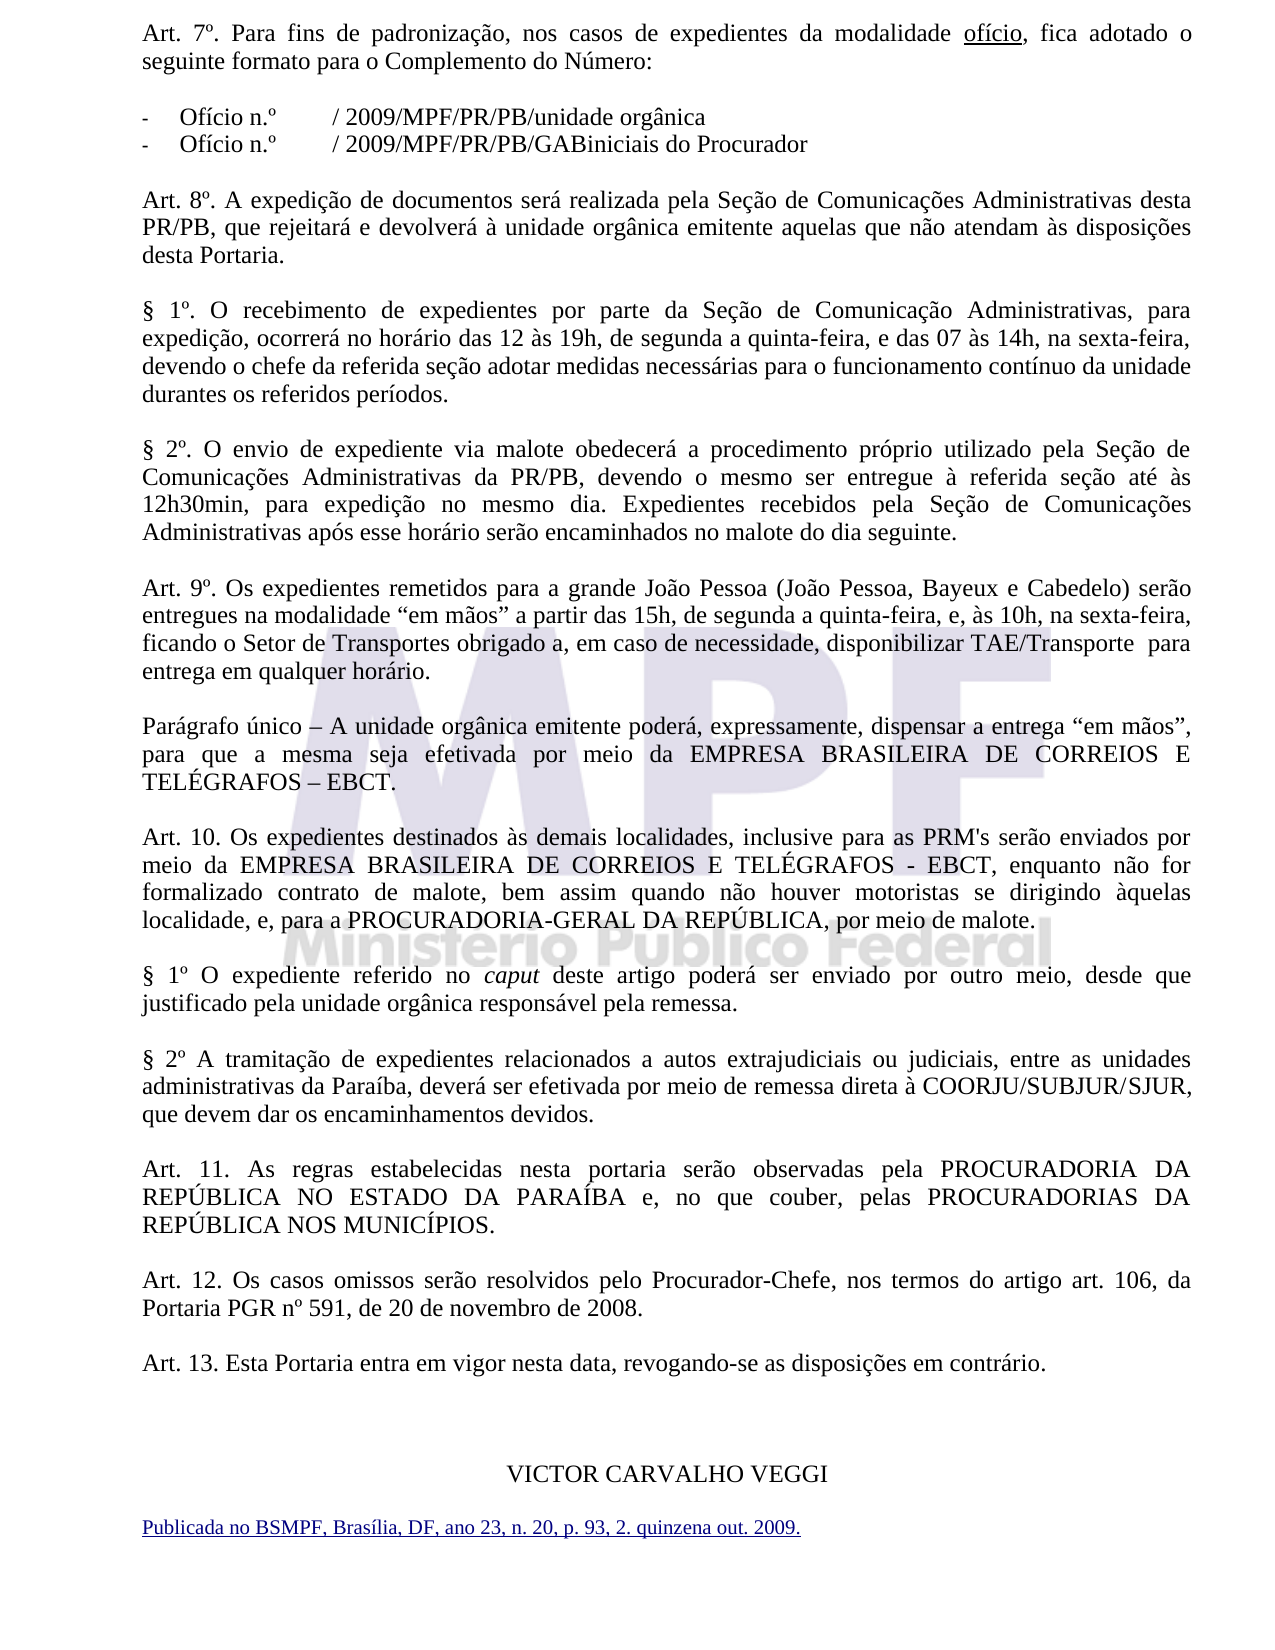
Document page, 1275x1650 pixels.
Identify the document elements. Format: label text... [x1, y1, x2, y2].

text Art. 10. Os expedientes destinados às demais localidades, inclusive para as PRM's serão enviados por meio da EMPRESA BRASILEIRA DE CORREIOS E TELÉGRAFOS - EBCT, enquanto não for formalizado contrato de malote, bem assim quando não houver motoristas se dirigindo àquelas localidade, e, para a PROCURADORIA-GERAL DA REPÚBLICA, por meio de malote. [142, 823, 1192, 934]
text Art. 9º. Os expedientes remetidos para a grande João Pessoa (João Pessoa, Bayeux e Cabedelo) serão entregues na modalidade “em mãos” a partir das 15h, de segunda a quinta-feira, e, às 10h, na sexta-feira, ficando o Setor de Transportes obrigado a, em caso de necessidade, disponibilizar TAE/Transporte para entrega em qualquer horário. [142, 574, 1192, 684]
list Ofício n.º / 2009/MPF/PR/PB/unidade orgânica [142, 103, 1192, 130]
picture [283, 684, 1051, 712]
text Publicada no BSMPF, Brasília, DF, ano 23, n. 20, p. 93, 2. quinzena out. 2009. [142, 1516, 1192, 1539]
list Ofício n.º / 2009/MPF/PR/PB/GABiniciais do Procurador [142, 130, 1192, 158]
picture [283, 934, 1051, 962]
text Art. 7º. Para fins de padronização, nos casos de expedientes da modalidade ofício, fica adotado o seguinte formato para o Complemento do Número: [142, 19, 1192, 75]
text VICTOR CARVALHO VEGGI [142, 1461, 1192, 1488]
text § 1º O expediente referido no caput deste artigo poderá ser enviado por outro meio, desde que justificado pela unidade orgânica responsável pela remessa. [142, 962, 1192, 1017]
text § 2º A tramitação de expedientes relacionados a autos extrajudiciais ou judiciais, entre as unidades administrativas da Paraíba, deverá ser efetivada por meio de remessa direta à COORJU/SUBJUR/SJUR, que devem dar os encaminhamentos devidos. [142, 1045, 1192, 1128]
text Art. 8º. A expedição de documentos será realizada pela Seção de Comunicações Administrativas desta PR/PB, que rejeitará e devolverá à unidade orgânica emitente aquelas que não atendam às disposições desta Portaria. [142, 186, 1192, 269]
picture [283, 795, 1051, 823]
text Art. 13. Esta Portaria entra em vigor nesta data, revogando-se as disposições em contrário. [142, 1349, 1192, 1377]
text Art. 11. As regras estabelecidas nesta portaria serão observadas pela PROCURADORIA DA REPÚBLICA NO ESTADO DA PARAÍBA e, no que couber, pelas PROCURADORIAS DA REPÚBLICA NOS MUNICÍPIOS. [142, 1156, 1192, 1239]
text § 2º. O envio de expediente via malote obedecerá a procedimento próprio utilizado pela Seção de Comunicações Administrativas da PR/PB, devendo o mesmo ser entregue à referida seção até às 12h30min, para expedição no mesmo dia. Expedientes recebidos pela Seção de Comunicações Administrativas após esse horário serão encaminhados no malote do dia seguinte. [142, 435, 1192, 546]
text § 1º. O recebimento de expedientes por parte da Seção de Comunicação Administrativas, para expedição, ocorrerá no horário das 12 às 19h, de segunda a quinta-feira, e das 07 às 14h, na sexta-feira, devendo o chefe da referida seção adotar medidas necessárias para o funcionamento contínuo da unidade durantes os referidos períodos. [142, 297, 1192, 407]
text Art. 12. Os casos omissos serão resolvidos pelo Procurador-Chefe, nos termos do artigo art. 106, da Portaria PGR nº 591, de 20 de novembro de 2008. [142, 1266, 1192, 1322]
text Parágrafo único – A unidade orgânica emitente poderá, expressamente, dispensar a entrega “em mãos”, para que a mesma seja efetivada por meio da EMPRESA BRASILEIRA DE CORREIOS E TELÉGRAFOS – EBCT. [142, 712, 1192, 795]
